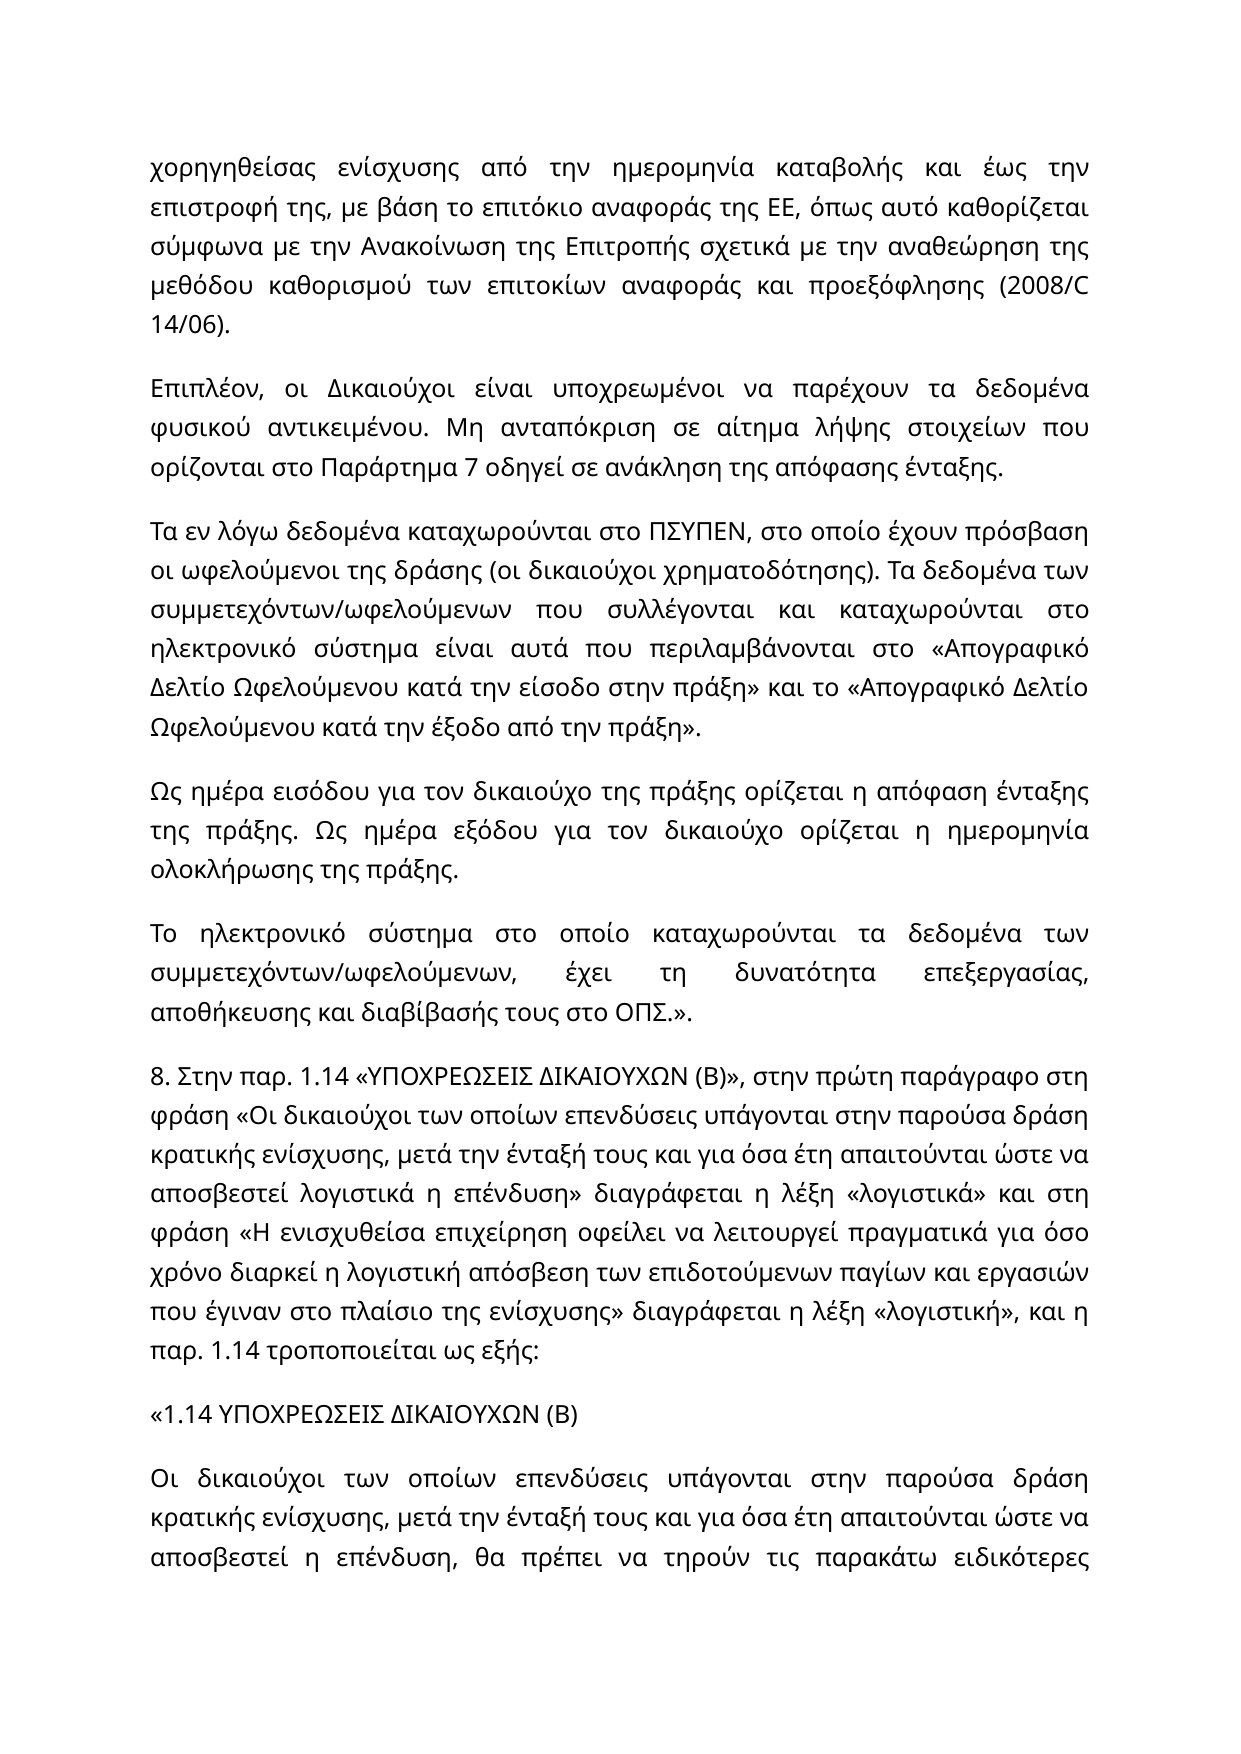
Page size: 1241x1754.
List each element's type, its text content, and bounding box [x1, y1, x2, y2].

text Ως ημέρα εισόδου για τον δικαιούχο της πράξης ορίζεται η απόφαση ένταξης της πράξης. Ως ημέρα εξόδου για τον δικαιούχο ορίζεται η ημερομηνία ολοκλήρωσης της πράξης. [150, 773, 1090, 886]
text Οι δικαιούχοι των οποίων επενδύσεις υπάγονται στην παρούσα δράση κρατικής ενίσχυσης, μετά την ένταξή τους και για όσα έτη απαιτούνται ώστε να αποσβεστεί η επένδυση, θα πρέπει να τηρούν τις παρακάτω ειδικότερες [150, 1461, 1090, 1573]
text Το ηλεκτρονικό σύστημα στο οποίο καταχωρούνται τα δεδομένα των συμμετεχόντων/ωφελούμενων, έχει τη δυνατότητα επεξεργασίας, αποθήκευσης και διαβίβασής τους στο ΟΠΣ.». [150, 916, 1090, 1028]
text Τα εν λόγω δεδομένα καταχωρούνται στο ΠΣΥΠΕΝ, στο οποίο έχουν πρόσβαση οι ωφελούμενοι της δράσης (οι δικαιούχοι χρηματοδότησης). Τα δεδομένα των συμμετεχόντων/ωφελούμενων που συλλέγονται και καταχωρούνται στο ηλεκτρονικό σύστημα είναι αυτά που περιλαμβάνονται στο «Απογραφικό Δελτίο Ωφελούμενου κατά την είσοδο στην πράξη» και το «Απογραφικό Δελτίο Ωφελούμενου κατά την έξοδο από την πράξη». [150, 513, 1090, 743]
text χορηγηθείσας ενίσχυσης από την ημερομηνία καταβολής και έως την επιστροφή της, με βάση το επιτόκιο αναφοράς της ΕΕ, όπως αυτό καθορίζεται σύμφωνα με την Ανακοίνωση της Επιτροπής σχετικά με την αναθεώρηση της μεθόδου καθορισμού των επιτοκίων αναφοράς και προεξόφλησης (2008/C 14/06). [150, 150, 1090, 341]
text «1.14 ΥΠΟΧΡΕΩΣΕΙΣ ΔΙΚΑΙΟΥΧΩΝ (Β) [150, 1397, 1090, 1431]
text Επιπλέον, οι Δικαιούχοι είναι υποχρεωμένοι να παρέχουν τα δεδομένα φυσικού αντικειμένου. Μη ανταπόκριση σε αίτημα λήψης στοιχείων που ορίζονται στο Παράρτημα 7 οδηγεί σε ανάκληση της απόφασης ένταξης. [150, 371, 1090, 483]
text 8. Στην παρ. 1.14 «ΥΠΟΧΡΕΩΣΕΙΣ ΔΙΚΑΙΟΥΧΩΝ (Β)», στην πρώτη παράγραφο στη φράση «Οι δικαιούχοι των οποίων επενδύσεις υπάγονται στην παρούσα δράση κρατικής ενίσχυσης, μετά την ένταξή τους και για όσα έτη απαιτούνται ώστε να αποσβεστεί λογιστικά η επένδυση» διαγράφεται η λέξη «λογιστικά» και στη φράση «Η ενισχυθείσα επιχείρηση οφείλει να λειτουργεί πραγματικά για όσο χρόνο διαρκεί η λογιστική απόσβεση των επιδοτούμενων παγίων και εργασιών που έγιναν στο πλαίσιο της ενίσχυσης» διαγράφεται η λέξη «λογιστική», και η παρ. 1.14 τροποποιείται ως εξής: [150, 1058, 1090, 1367]
